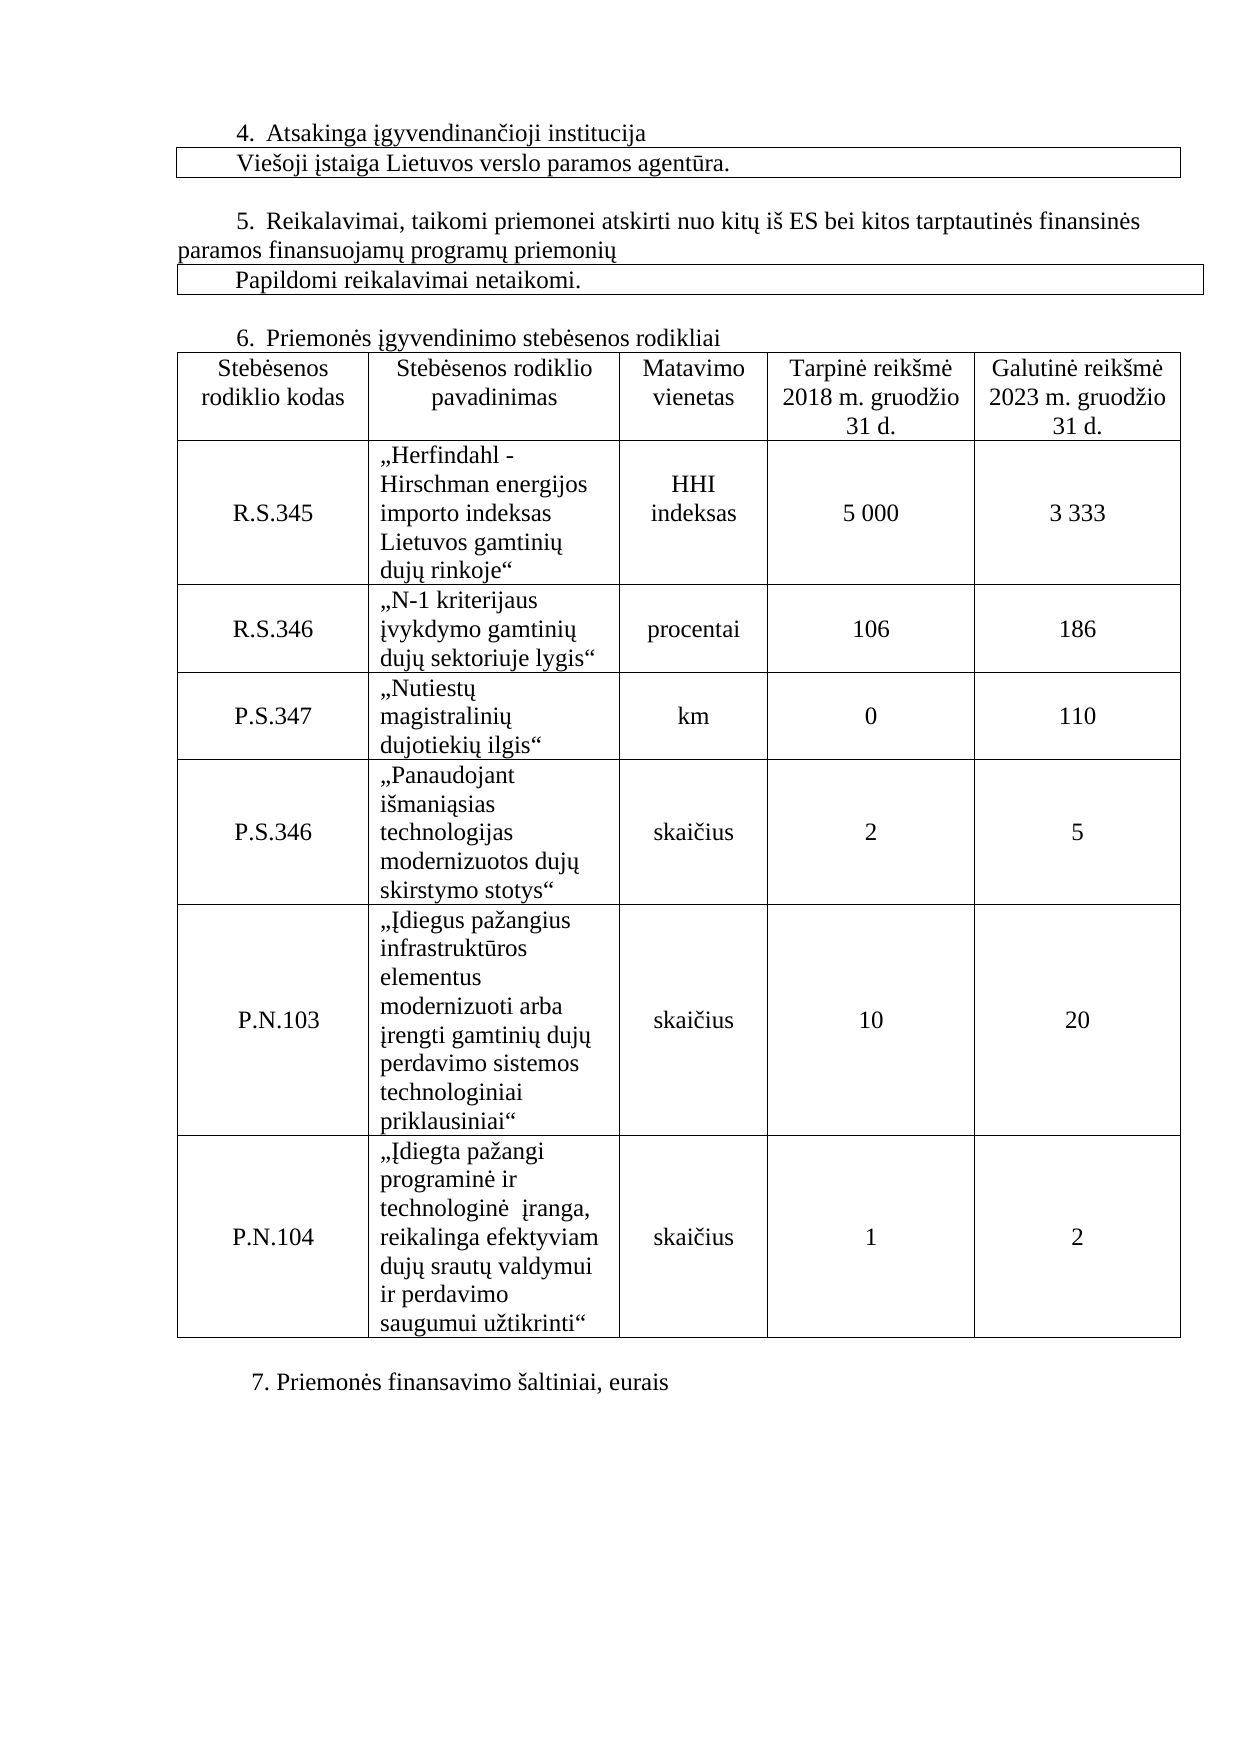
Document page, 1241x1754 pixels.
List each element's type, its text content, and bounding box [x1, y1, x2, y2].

table_cell skaičius [620, 760, 767, 904]
table_cell 1 [768, 1136, 974, 1337]
table_cell 106 [768, 585, 974, 672]
table_cell 2 [975, 1136, 1180, 1337]
table_cell km [620, 673, 767, 759]
table_cell P.S.346 [178, 760, 368, 904]
table_cell R.S.346 [178, 585, 368, 672]
text 7. Priemonės finansavimo šaltiniai, eurais [177, 1367, 1193, 1396]
table_cell HHI indeksas [620, 441, 767, 584]
table_header Tarpinė reikšmė 2018 m. gruodžio 31 d. [768, 353, 974, 439]
table_header Viešoji įstaiga Lietuvos verslo paramos agentūra. [177, 148, 1180, 177]
table_header Matavimo vienetas [620, 353, 767, 439]
table_cell „Įdiegta pažangi programinė ir technologinė įranga, reikalinga efektyviam dujų srautų valdymui ir perdavimo saugumui užtikrinti“ [369, 1136, 619, 1337]
table_cell 5 000 [768, 441, 974, 584]
text 5. Reikalavimai, taikomi priemonei atskirti nuo kitų iš ES bei kitos tarptautinės finansinės paramos finansuojamų programų priemonių [177, 206, 1181, 264]
table_cell „Herfindahl - Hirschman energijos importo indeksas Lietuvos gamtinių dujų rinkoje“ [369, 441, 619, 584]
table_cell 3 333 [975, 441, 1180, 584]
table_cell 2 [768, 760, 974, 904]
table_cell 20 [975, 905, 1180, 1135]
table_header Stebėsenos rodiklio kodas [178, 353, 368, 439]
table_cell 186 [975, 585, 1180, 672]
table_cell P.S.347 [178, 673, 368, 759]
table_header Papildomi reikalavimai netaikomi. [178, 265, 1203, 294]
table_cell procentai [620, 585, 767, 672]
table_cell skaičius [620, 905, 767, 1135]
table_cell skaičius [620, 1136, 767, 1337]
table_cell P.N.103 [178, 905, 368, 1135]
table_cell 5 [975, 760, 1180, 904]
table_cell 0 [768, 673, 974, 759]
table_cell R.S.345 [178, 441, 368, 584]
table_cell „Panaudojant išmaniąsias technologijas modernizuotos dujų skirstymo stotys“ [369, 760, 619, 904]
table_cell P.N.104 [178, 1136, 368, 1337]
table_cell 10 [768, 905, 974, 1135]
table_cell „N-1 kriterijaus įvykdymo gamtinių dujų sektoriuje lygis“ [369, 585, 619, 672]
table_cell „Nutiestų magistralinių dujotiekių ilgis“ [369, 673, 619, 759]
text 6. Priemonės įgyvendinimo stebėsenos rodikliai [236, 323, 1181, 352]
text 4. Atsakinga įgyvendinančioji institucija [236, 118, 1181, 147]
table_header Galutinė reikšmė 2023 m. gruodžio 31 d. [975, 353, 1180, 439]
table_cell „Įdiegus pažangius infrastruktūros elementus modernizuoti arba įrengti gamtinių dujų perdavimo sistemos technologiniai priklausiniai“ [369, 905, 619, 1135]
table_header Stebėsenos rodiklio pavadinimas [369, 353, 619, 439]
table_cell 110 [975, 673, 1180, 759]
